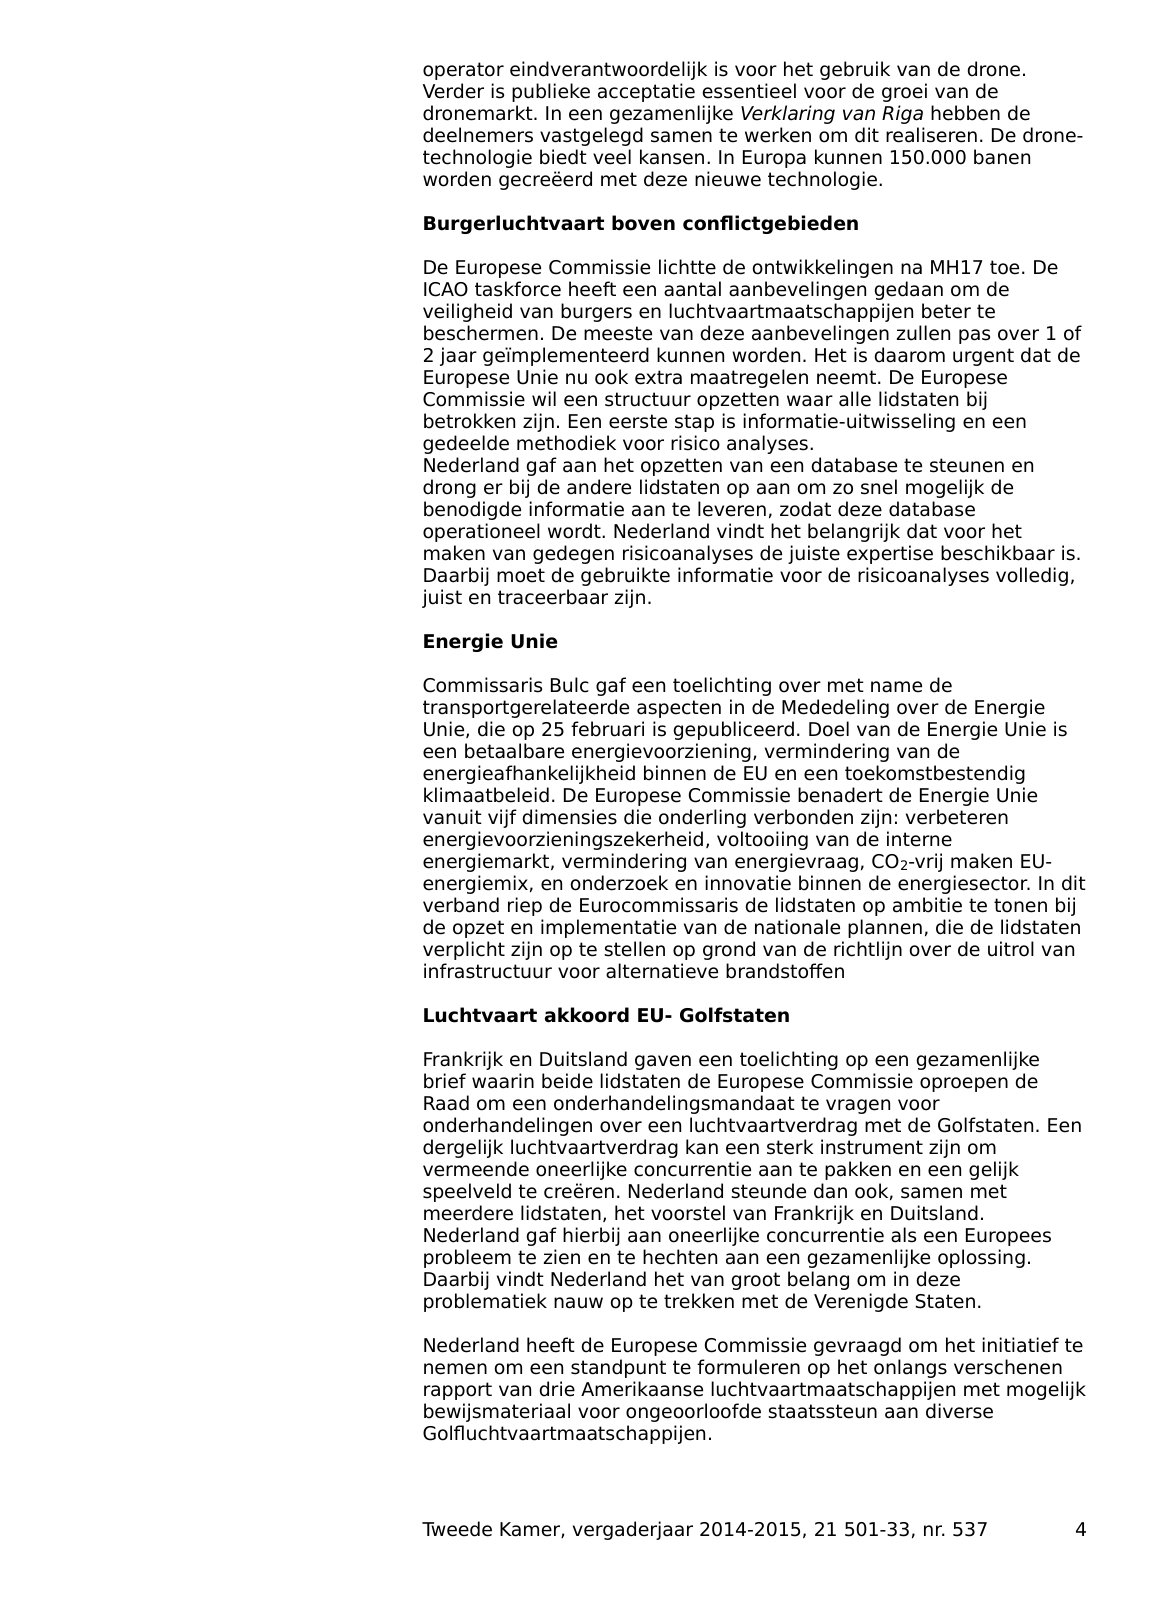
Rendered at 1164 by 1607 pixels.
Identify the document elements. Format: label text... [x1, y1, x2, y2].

text Frankrijk en Duitsland gaven een toelichting op een gezamenlijke brief waarin beide lidstaten de Europese Commissie oproepen de Raad om een onderhandelingsmandaat te vragen voor onderhandelingen over een luchtvaartverdrag met de Golfstaten. Een dergelijk luchtvaartverdrag kan een sterk instrument zijn om vermeende oneerlijke concurrentie aan te pakken en een gelijk speelveld te creëren. Nederland steunde dan ook, samen met meerdere lidstaten, het voorstel van Frankrijk en Duitsland. Nederland gaf hierbij aan oneerlijke concurrentie als een Europees probleem te zien en te hechten aan een gezamenlijke oplossing. Daarbij vindt Nederland het van groot belang om in deze problematiek nauw op te trekken met de Verenigde Staten. [422, 1049, 1087, 1313]
text Nederland heeft de Europese Commissie gevraagd om het initiatief te nemen om een standpunt te formuleren op het onlangs verschenen rapport van drie Amerikaanse luchtvaartmaatschappijen met mogelijk bewijsmateriaal voor ongeoorloofde staatssteun aan diverse Golfluchtvaartmaatschappijen. [422, 1335, 1087, 1445]
subtitle Luchtvaart akkoord EU- Golfstaten [422, 1005, 1087, 1027]
text operator eindverantwoordelijk is voor het gebruik van de drone. Verder is publieke acceptatie essentieel voor de groei van de dronemarkt. In een gezamenlijke Verklaring van Riga hebben de deelnemers vastgelegd samen te werken om dit realiseren. De drone-technologie biedt veel kansen. In Europa kunnen 150.000 banen worden gecreëerd met deze nieuwe technologie. [422, 59, 1087, 191]
text De Europese Commissie lichtte de ontwikkelingen na MH17 toe. De ICAO taskforce heeft een aantal aanbevelingen gedaan om de veiligheid van burgers en luchtvaartmaatschappijen beter te beschermen. De meeste van deze aanbevelingen zullen pas over 1 of 2 jaar geïmplementeerd kunnen worden. Het is daarom urgent dat de Europese Unie nu ook extra maatregelen neemt. De Europese Commissie wil een structuur opzetten waar alle lidstaten bij betrokken zijn. Een eerste stap is informatie-uitwisseling en een gedeelde methodiek voor risico analyses. [422, 257, 1087, 455]
subtitle Energie Unie [422, 631, 1087, 653]
subtitle Burgerluchtvaart boven conflictgebieden [422, 213, 1087, 235]
text Commissaris Bulc gaf een toelichting over met name de transportgerelateerde aspecten in de Mededeling over de Energie Unie, die op 25 februari is gepubliceerd. Doel van de Energie Unie is een betaalbare energievoorziening, vermindering van de energieafhankelijkheid binnen de EU en een toekomstbestendig klimaatbeleid. De Europese Commissie benadert de Energie Unie vanuit vijf dimensies die onderling verbonden zijn: verbeteren energievoorzieningszekerheid, voltooiing van de interne energiemarkt, vermindering van energievraag, CO2-vrij maken EU-energiemix, en onderzoek en innovatie binnen de energiesector. In dit verband riep de Eurocommissaris de lidstaten op ambitie te tonen bij de opzet en implementatie van de nationale plannen, die de lidstaten verplicht zijn op te stellen op grond van de richtlijn over de uitrol van infrastructuur voor alternatieve brandstoffen [422, 675, 1087, 983]
text Nederland gaf aan het opzetten van een database te steunen en drong er bij de andere lidstaten op aan om zo snel mogelijk de benodigde informatie aan te leveren, zodat deze database operationeel wordt. Nederland vindt het belangrijk dat voor het maken van gedegen risicoanalyses de juiste expertise beschikbaar is. Daarbij moet de gebruikte informatie voor de risicoanalyses volledig, juist en traceerbaar zijn. [422, 455, 1087, 609]
